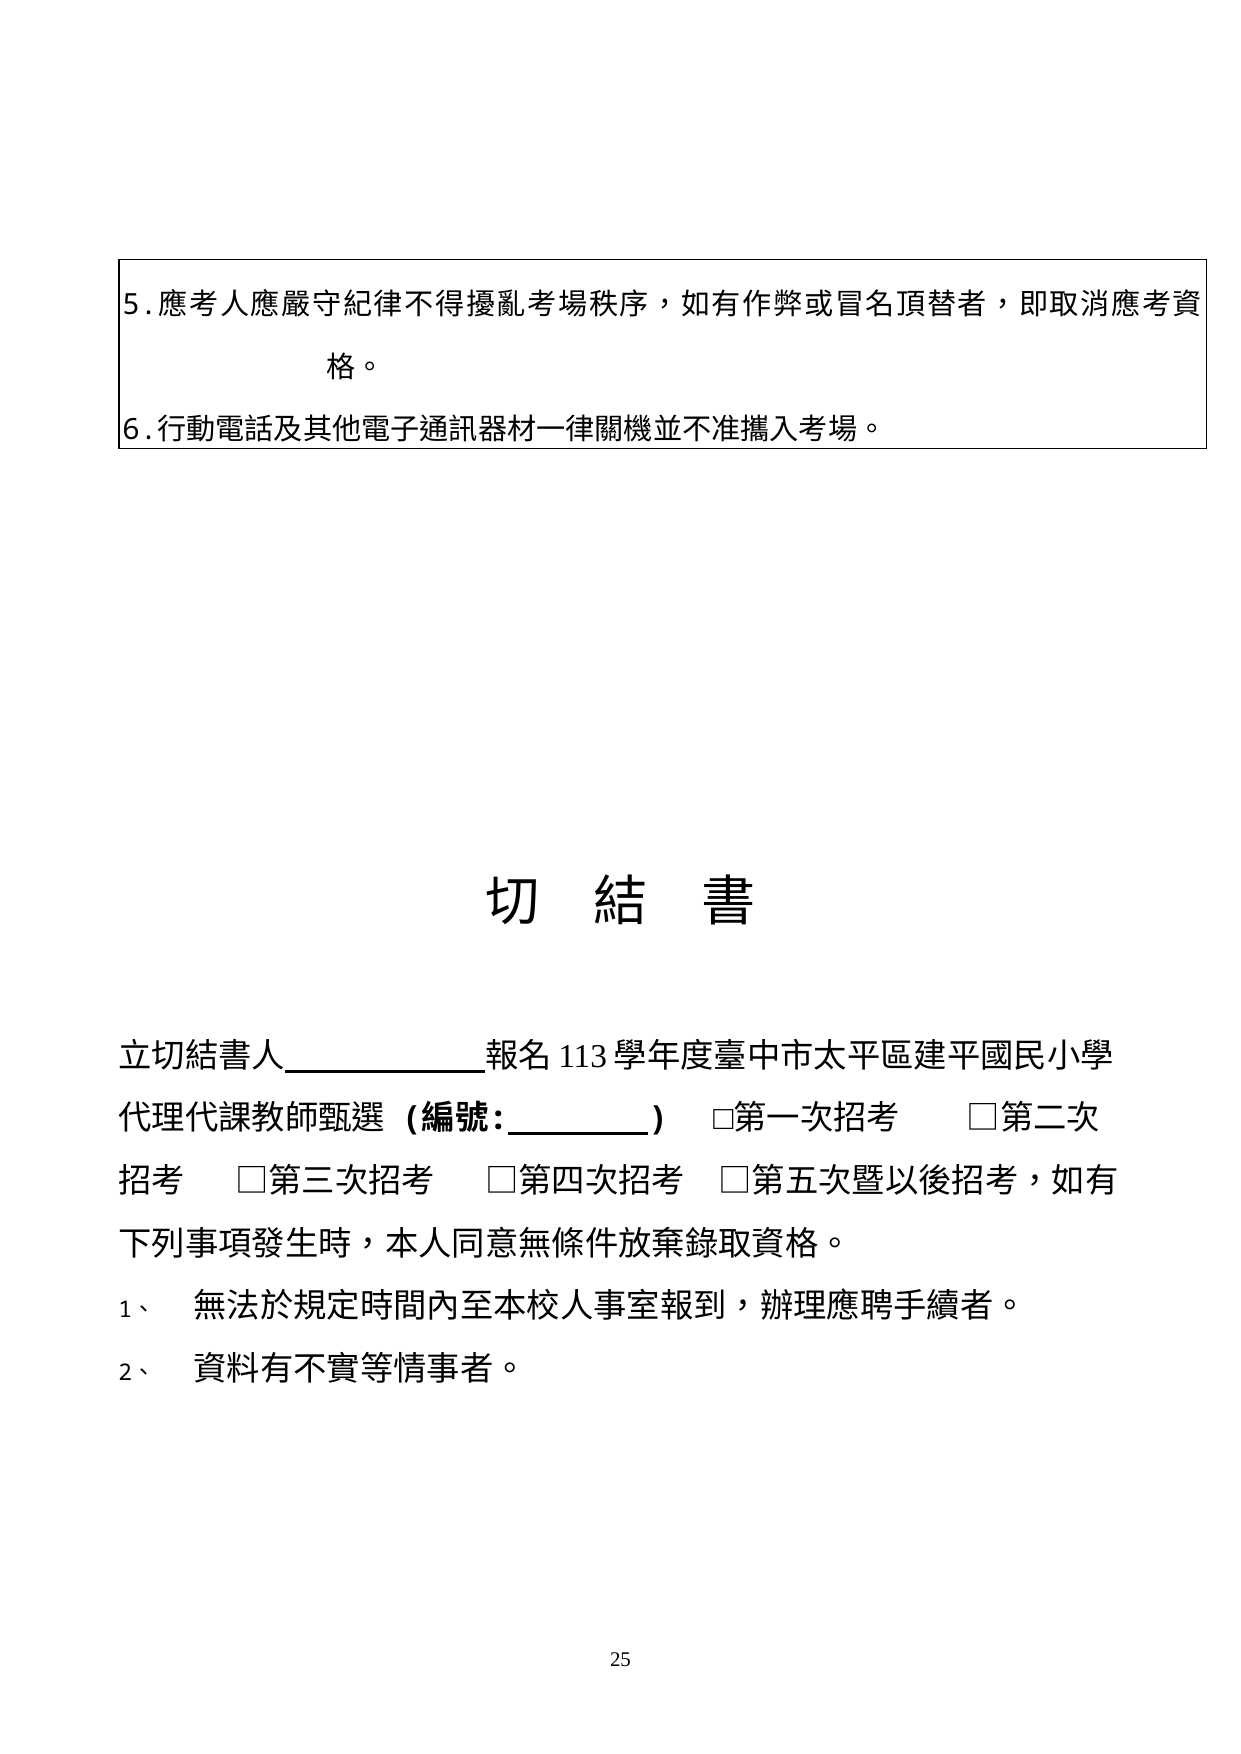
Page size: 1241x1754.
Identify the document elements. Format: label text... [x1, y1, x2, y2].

text 立切結書人 報名113學年度臺中市太平區建平國民小學代理代課教師甄選 (編號: ) □第一次招考 □第二次招考 □第三次招考 □第四次招考 □第五次暨以後招考，如有下列事項發生時，本人同意無條件放棄錄取資格。 [118, 1011, 1122, 1261]
table_cell 5.應考人應嚴守紀律不得擾亂考場秩序，如有作弊或冒名頂替者，即取消應考資格。 6.行動電話及其他電子通訊器材一律關機並不准攜入考場。 [120, 260, 1206, 448]
text 切 結 書 [118, 824, 1122, 949]
list 資料有不實等情事者。 [118, 1324, 1122, 1386]
list 無法於規定時間內至本校人事室報到，辦理應聘手續者。 [118, 1261, 1122, 1324]
